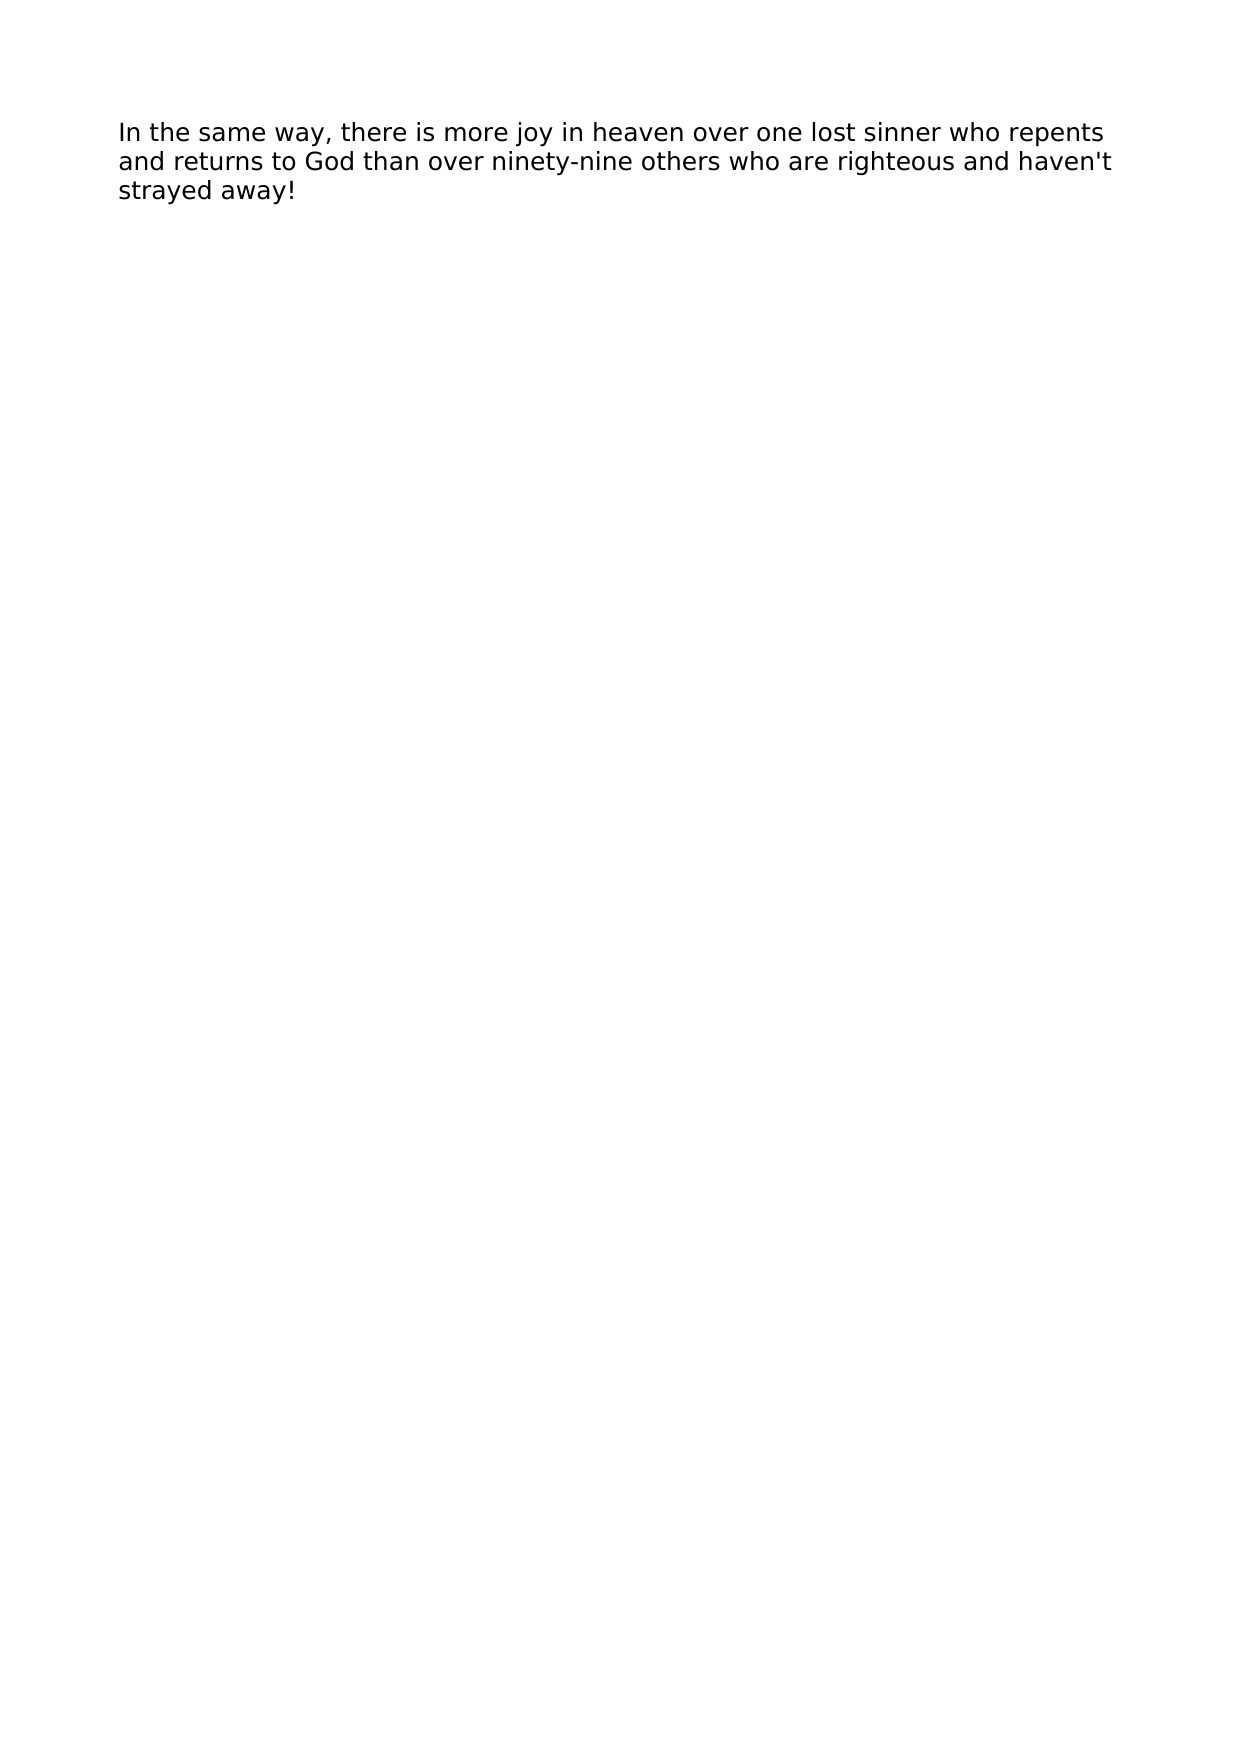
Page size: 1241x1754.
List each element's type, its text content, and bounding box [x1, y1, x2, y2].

text In the same way, there is more joy in heaven over one lost sinner who repents and returns to God than over ninety-nine others who are righteous and haven't strayed away! [118, 118, 1122, 206]
